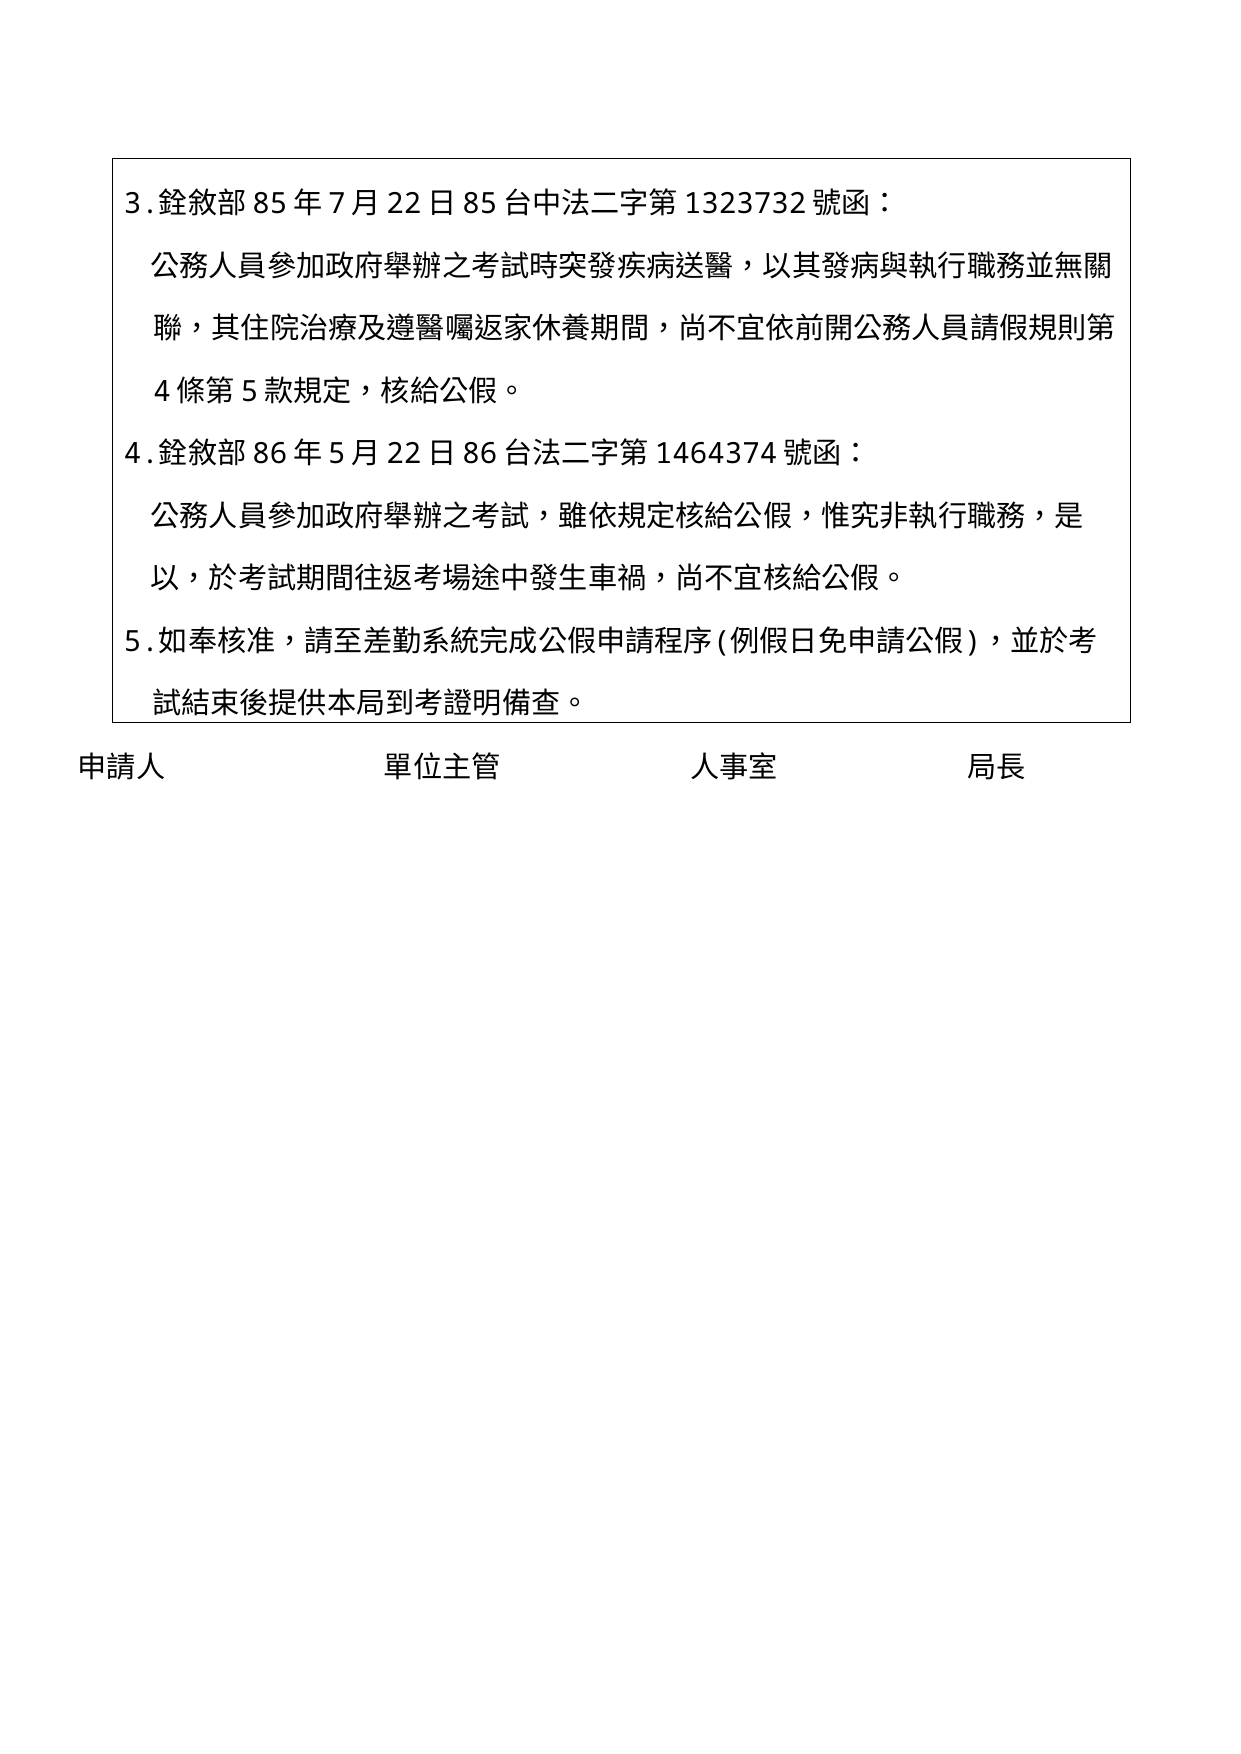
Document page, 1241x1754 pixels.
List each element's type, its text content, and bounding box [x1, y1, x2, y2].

text 申請人 單位主管 人事室 局長 [77, 723, 1168, 785]
table_cell 備註： 公務人員請假規則第4條第2款 公務人員有下列各款情事之一者，給予公假。其期間由機關視實際需要定之： 二、參加政府舉辦與職務有關之考試，經機關長官核准者。 前開規定之政府舉辦考試等疑義，係指考選部等政府機關（構）舉辦之考試，並由服務機關本於權責依個案性質認定是否與職務有關，覈實認定給假。(銓敘部95年7月6日部法二字第0952673561號電子郵件) 銓敘部85年7月22日85台中法二字第1323732號函： 公務人員參加政府舉辦之考試時突發疾病送醫，以其發病與執行職務並無關聯，其住院治療及遵醫囑返家休養期間，尚不宜依前開公務人員請假規則第4條第5款規定，核給公假。 銓敘部86年5月22日86台法二字第1464374號函： 公務人員參加政府舉辦之考試，雖依規定核給公假，惟究非執行職務，是以，於考試期間往返考場途中發生車禍，尚不宜核給公假。 如奉核准，請至差勤系統完成公假申請程序(例假日免申請公假)，並於考試結束後提供本局到考證明備查。 [113, 159, 1130, 722]
